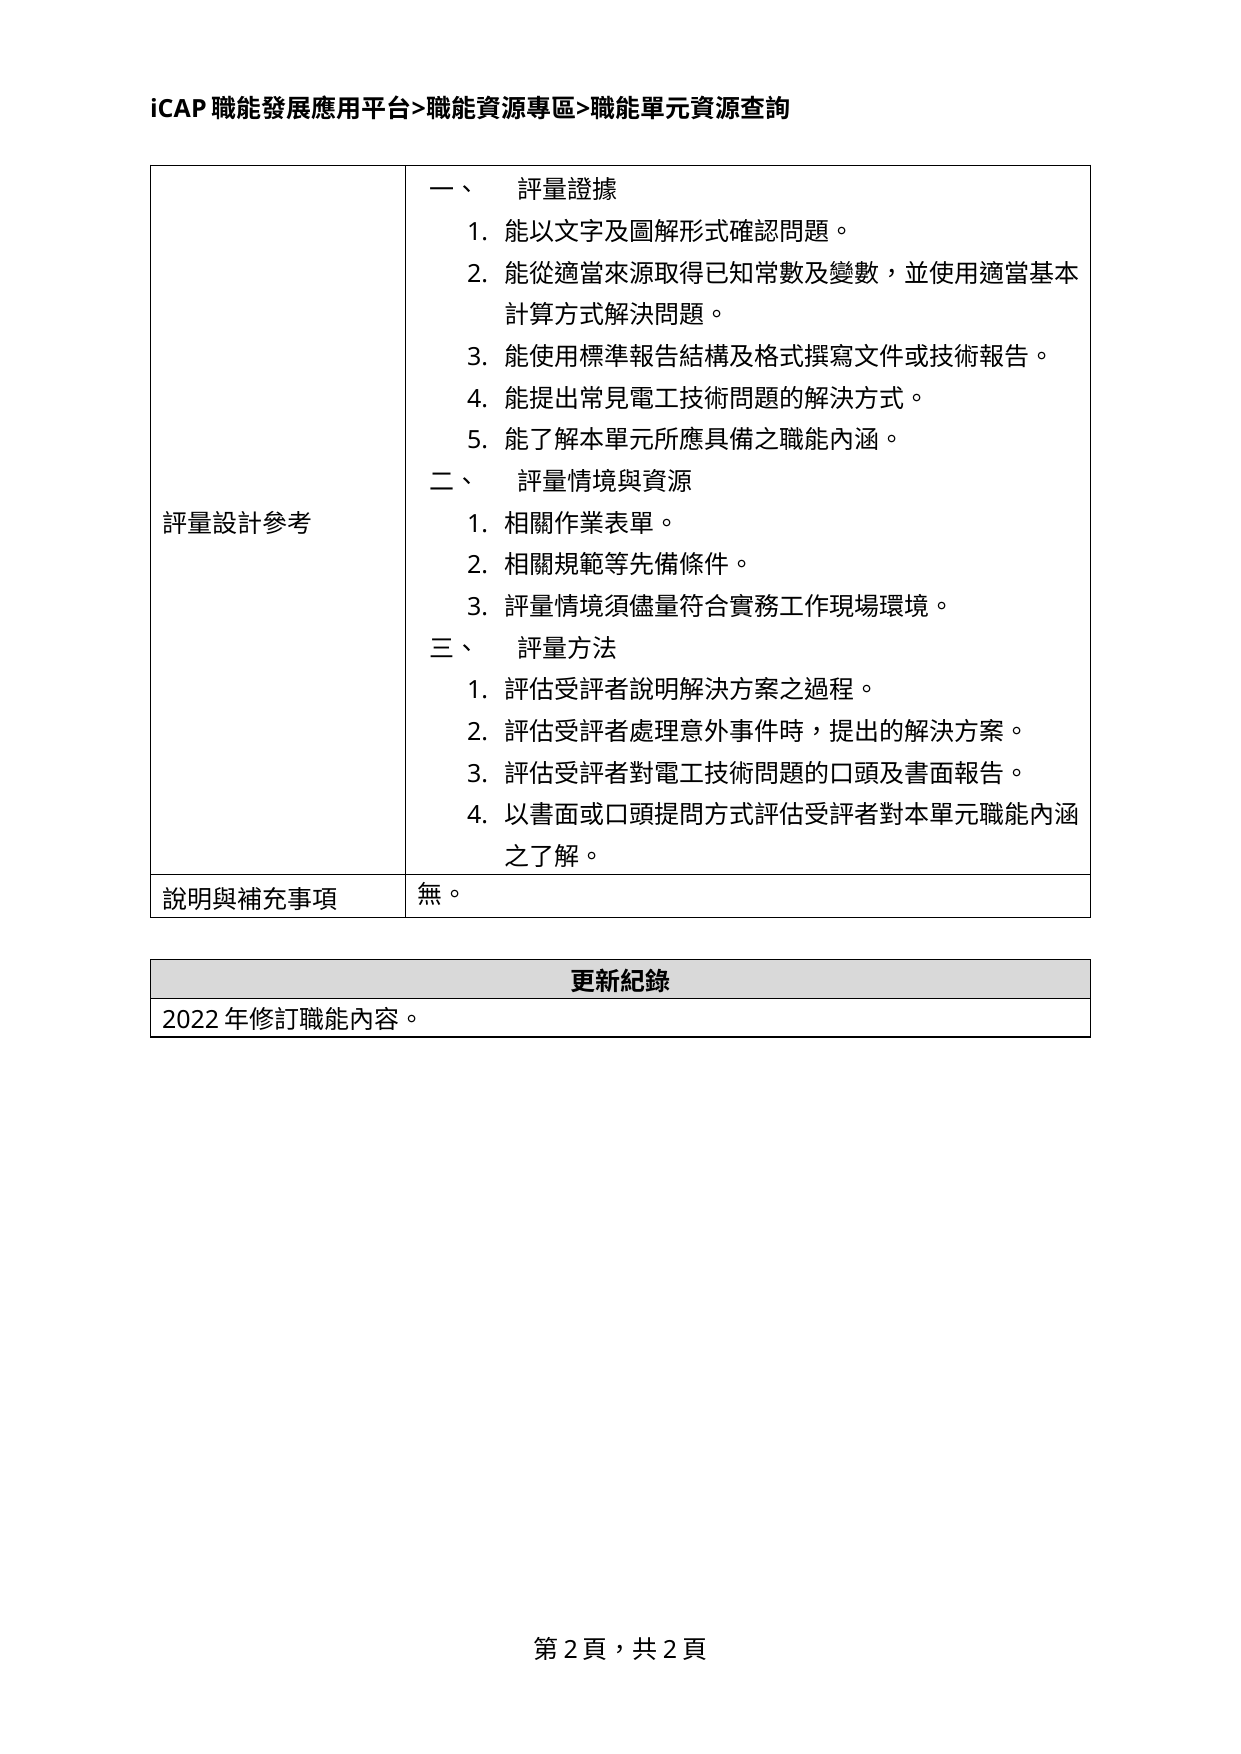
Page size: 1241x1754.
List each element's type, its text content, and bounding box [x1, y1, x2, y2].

table_cell 評量設計參考 [151, 166, 405, 874]
table_cell 評量證據 能以文字及圖解形式確認問題。 能從適當來源取得已知常數及變數，並使用適當基本計算方式解決問題。 能使用標準報告結構及格式撰寫文件或技術報告。 能提出常見電工技術問題的解決方式。 能了解本單元所應具備之職能內涵。 評量情境與資源 相關作業表單。 相關規範等先備條件。 評量情境須儘量符合實務工作現場環境。 評量方法 評估受評者說明解決方案之過程。 評估受評者處理意外事件時，提出的解決方案。 評估受評者對電工技術問題的口頭及書面報告。 以書面或口頭提問方式評估受評者對本單元職能內涵之了解。 [406, 166, 1090, 874]
table_cell 2022年修訂職能內容。 [151, 999, 1090, 1036]
table_header 更新紀錄 [151, 960, 1090, 998]
table_cell 說明與補充事項 [151, 875, 405, 917]
table_cell 無。 [406, 875, 1090, 917]
